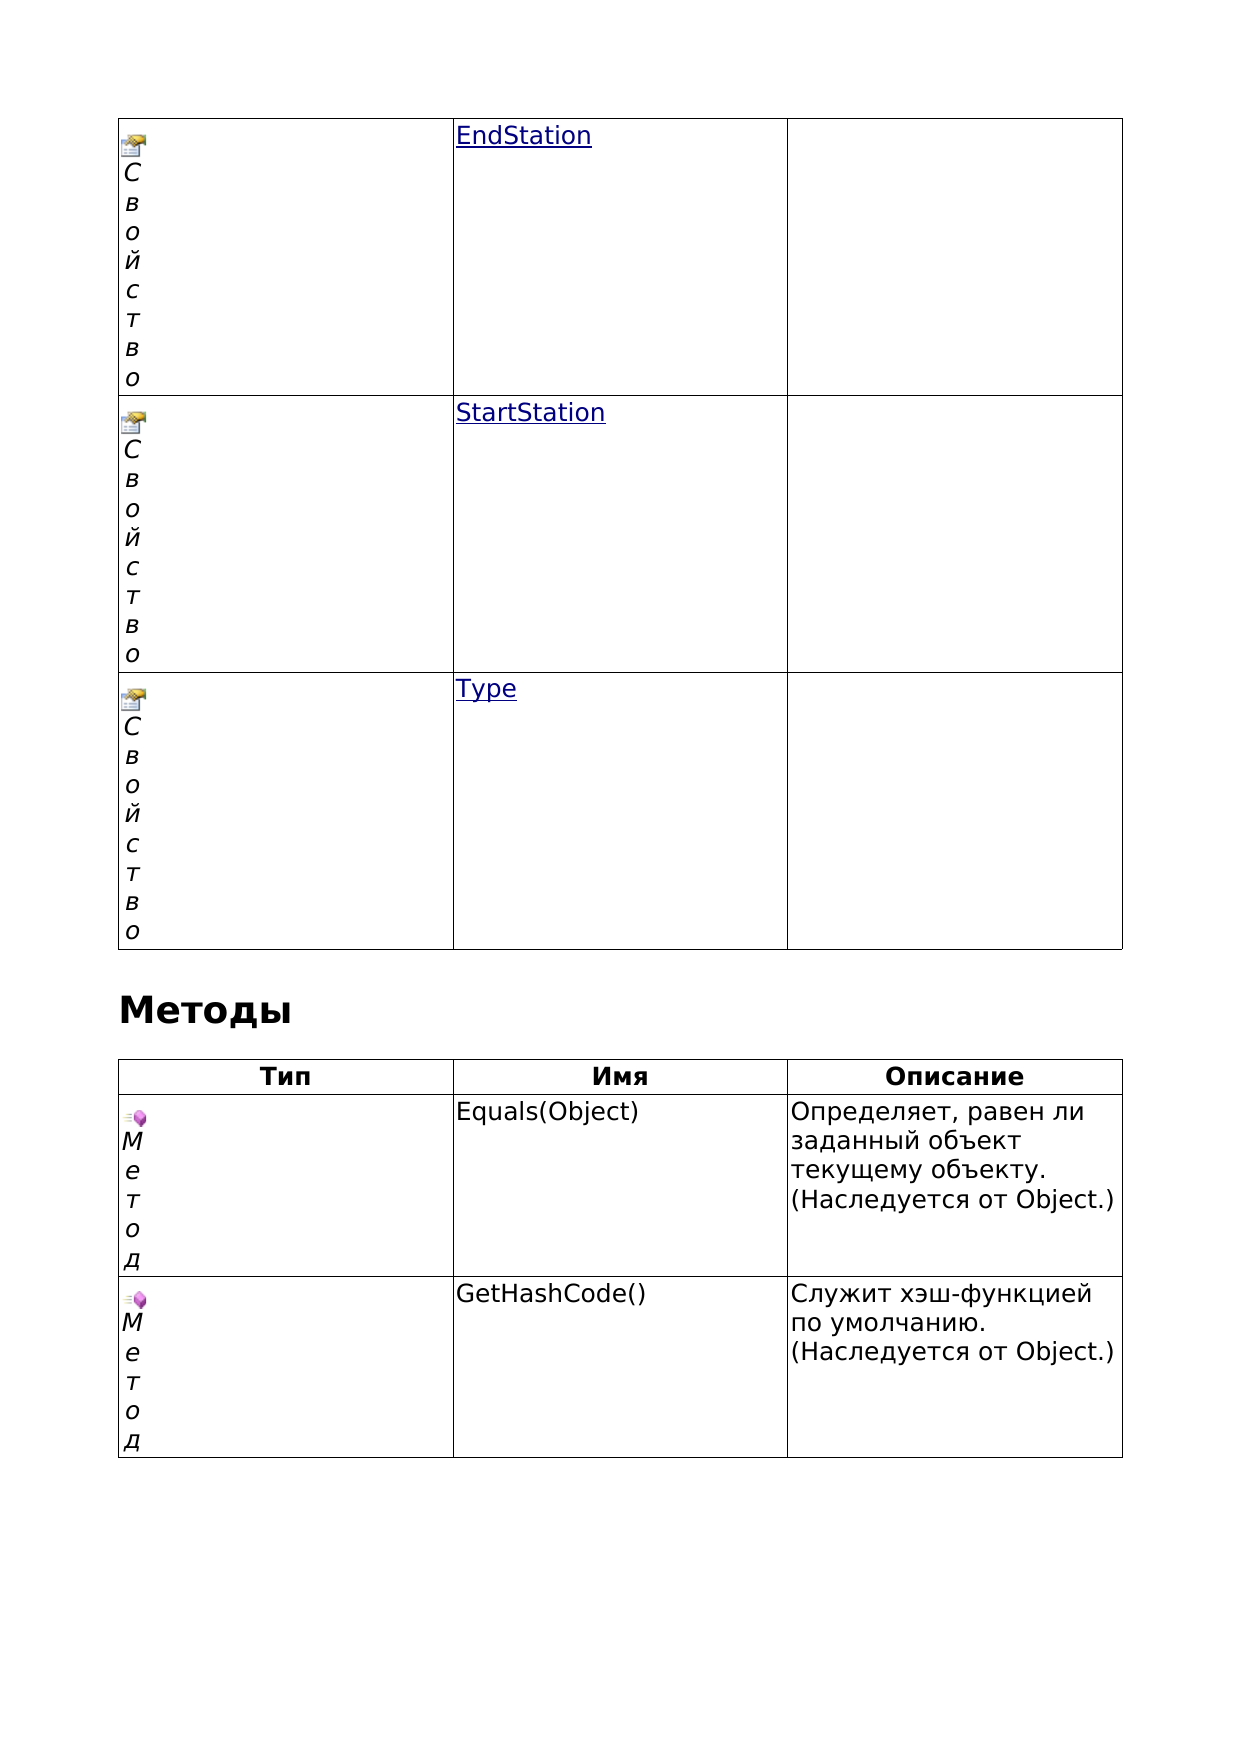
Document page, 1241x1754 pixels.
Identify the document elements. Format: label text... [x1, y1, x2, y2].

table_header Имя [454, 1060, 787, 1094]
table_cell [788, 673, 1122, 948]
subtitle Методы [118, 988, 1122, 1032]
picture [121, 1110, 147, 1127]
table_cell [119, 119, 453, 395]
picture [121, 687, 147, 713]
table_cell [788, 119, 1122, 395]
table_cell [119, 1095, 453, 1276]
table_cell Type [454, 673, 787, 948]
table_cell GetHashCode() [454, 1277, 787, 1457]
table_cell [788, 396, 1122, 672]
picture [121, 133, 147, 159]
table_cell Equals(Object) [454, 1095, 787, 1276]
picture [121, 410, 147, 436]
table_cell Определяет, равен ли заданный объект текущему объекту. (Наследуется от Object.) [788, 1095, 1122, 1276]
table_cell [119, 1277, 453, 1457]
table_cell Служит хэш-функцией по умолчанию. (Наследуется от Object.) [788, 1277, 1122, 1457]
table_cell [119, 396, 453, 672]
table_cell StartStation [454, 396, 787, 672]
table_header Описание [788, 1060, 1122, 1094]
table_cell EndStation [454, 119, 787, 395]
picture [121, 1291, 147, 1309]
table_header Тип [119, 1060, 453, 1094]
table_cell [119, 673, 453, 948]
